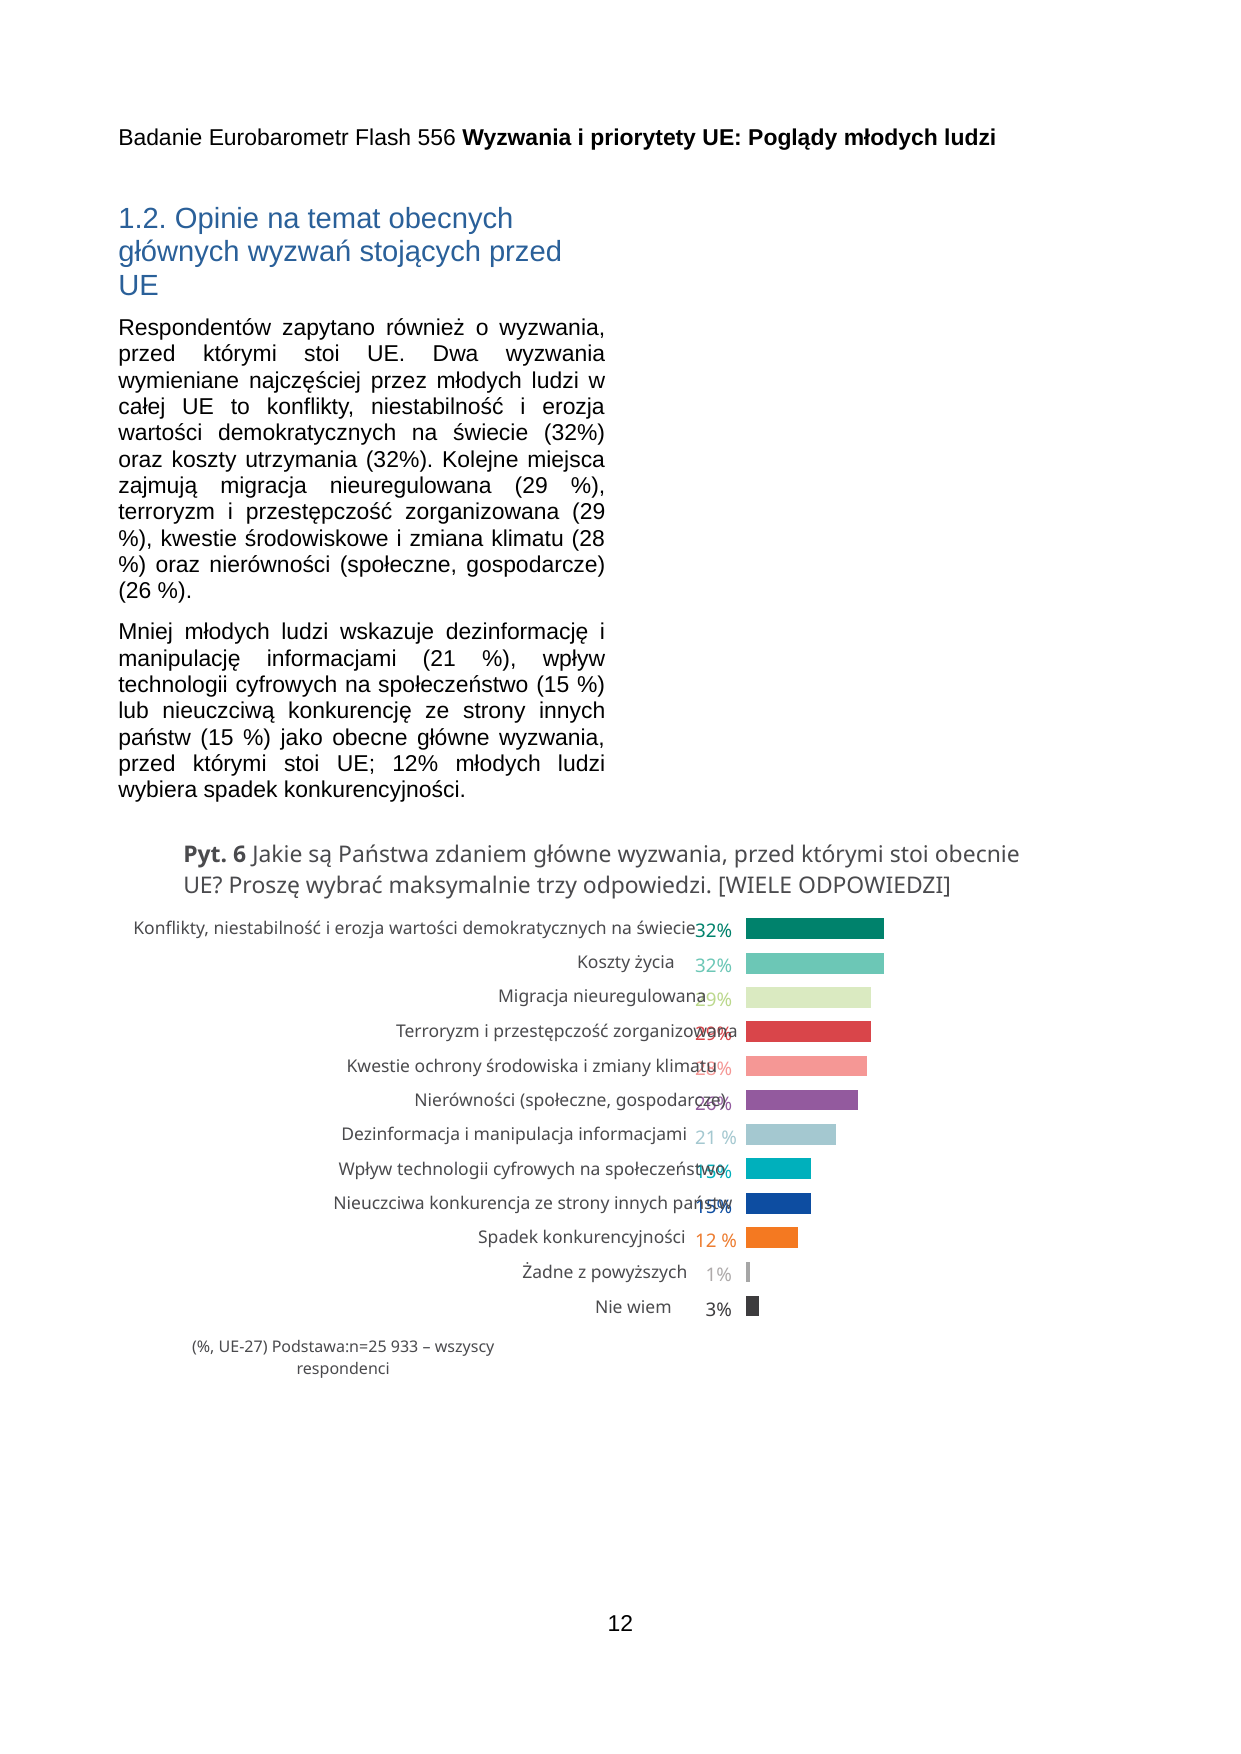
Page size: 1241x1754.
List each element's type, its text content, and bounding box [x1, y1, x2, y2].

text Mniej młodych ludzi wskazuje dezinformację i manipulację informacjami (21 %), wpływ technologii cyfrowych na społeczeństwo (15 %) lub nieuczciwą konkurencję ze strony innych państw (15 %) jako obecne główne wyzwania, przed którymi stoi UE; 12% młodych ludzi wybiera spadek konkurencyjności. [118, 618, 605, 803]
text Respondentów zapytano również o wyzwania, przed którymi stoi UE. Dwa wyzwania wymieniane najczęściej przez młodych ludzi w całej UE to konflikty, niestabilność i erozja wartości demokratycznych na świecie (32%) oraz koszty utrzymania (32%). Kolejne miejsca zajmują migracja nieuregulowana (29 %), terroryzm i przestępczość zorganizowana (29 %), kwestie środowiskowe i zmiana klimatu (28 %) oraz nierówności (społeczne, gospodarcze) (26 %). [118, 314, 605, 604]
subtitle 1.2. Opinie na temat obecnych głównych wyzwań stojących przed UE [118, 201, 605, 301]
